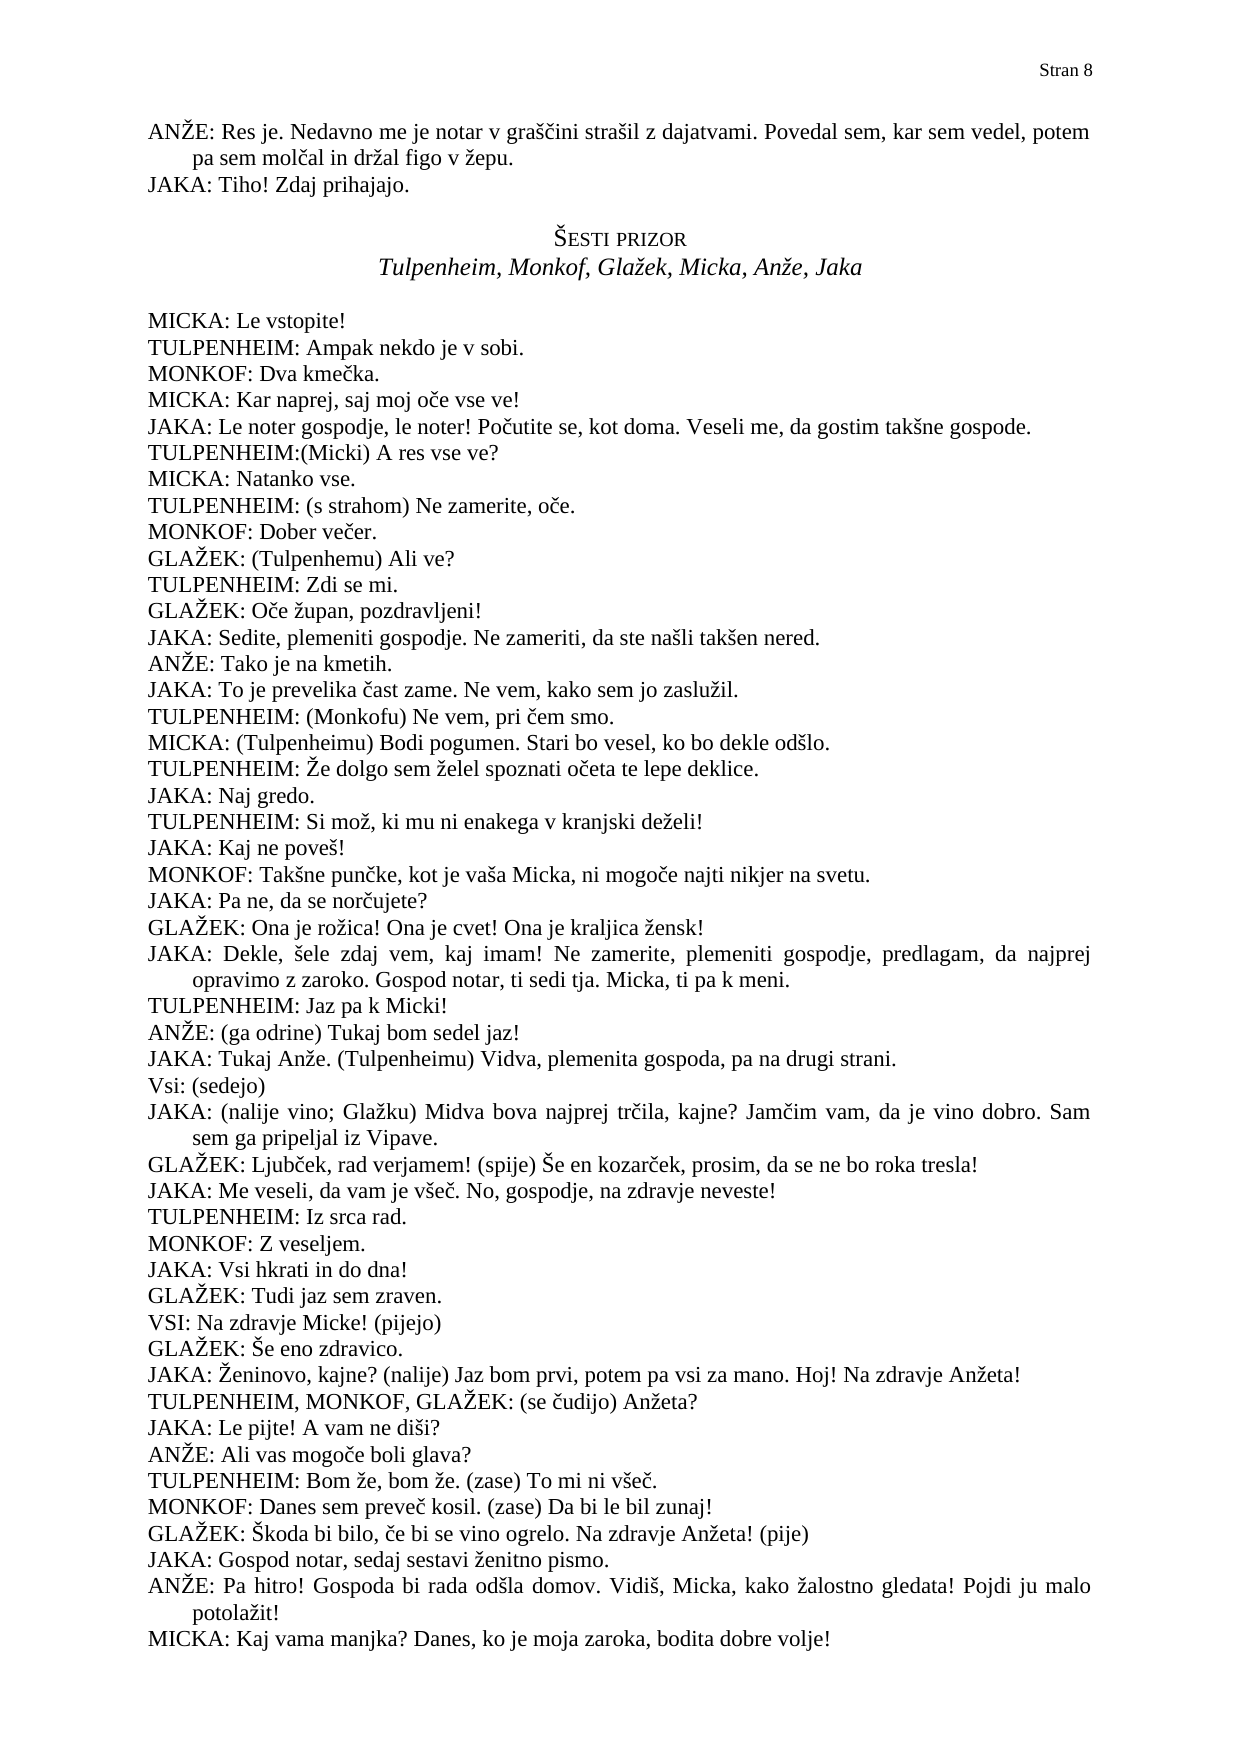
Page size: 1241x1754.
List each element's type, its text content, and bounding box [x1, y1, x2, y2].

text JAKA: Vsi hkrati in do dna! [148, 1256, 1092, 1282]
text MONKOF: Dober večer. [148, 518, 1092, 544]
text MICKA: Natanko vse. [148, 466, 1092, 492]
text ANŽE: Tako je na kmetih. [148, 650, 1092, 676]
text JAKA: Gospod notar, sedaj sestavi ženitno pismo. [148, 1546, 1092, 1572]
text TULPENHEIM: Bom že, bom že. (zase) To mi ni všeč. [148, 1467, 1092, 1493]
text MONKOF: Z veseljem. [148, 1230, 1092, 1256]
text GLAŽEK: Škoda bi bilo, če bi se vino ogrelo. Na zdravje Anžeta! (pije) [148, 1520, 1092, 1546]
text TULPENHEIM: Si mož, ki mu ni enakega v kranjski deželi! [148, 808, 1092, 834]
text VSI: Na zdravje Micke! (pijejo) [148, 1309, 1092, 1335]
text GLAŽEK: Še eno zdravico. [148, 1335, 1092, 1362]
text TULPENHEIM: (s strahom) Ne zamerite, oče. [148, 492, 1092, 518]
text Vsi: (sedejo) [148, 1072, 1092, 1098]
text MONKOF: Danes sem preveč kosil. (zase) Da bi le bil zunaj! [148, 1493, 1092, 1520]
text JAKA: Naj gredo. [148, 782, 1092, 808]
text MICKA: (Tulpenheimu) Bodi pogumen. Stari bo vesel, ko bo dekle odšlo. [148, 729, 1092, 755]
text JAKA: Sedite, plemeniti gospodje. Ne zameriti, da ste našli takšen nered. [148, 624, 1092, 650]
text GLAŽEK: Ona je rožica! Ona je cvet! Ona je kraljica žensk! [148, 913, 1092, 940]
text TULPENHEIM: Ampak nekdo je v sobi. [148, 334, 1092, 360]
text JAKA: Dekle, šele zdaj vem, kaj imam! Ne zamerite, plemeniti gospodje, predlagam, da najprej opravimo z zaroko. Gospod notar, ti sedi tja. Micka, ti pa k meni. [148, 940, 1092, 993]
text TULPENHEIM: Iz srca rad. [148, 1203, 1092, 1230]
text TULPENHEIM, MONKOF, GLAŽEK: (se čudijo) Anžeta? [148, 1388, 1092, 1414]
text ANŽE: Res je. Nedavno me je notar v graščini strašil z dajatvami. Povedal sem, kar sem vedel, potem pa sem molčal in držal figo v žepu. [148, 118, 1092, 171]
text TULPENHEIM: Jaz pa k Micki! [148, 993, 1092, 1019]
text TULPENHEIM: Zdi se mi. [148, 571, 1092, 597]
text TULPENHEIM: (Monkofu) Ne vem, pri čem smo. [148, 703, 1092, 729]
text MICKA: Le vstopite! [148, 307, 1092, 334]
text JAKA: Tukaj Anže. (Tulpenheimu) Vidva, plemenita gospoda, pa na drugi strani. [148, 1045, 1092, 1072]
text JAKA: (nalije vino; Glažku) Midva bova najprej trčila, kajne? Jamčim vam, da je vino dobro. Sam sem ga pripeljal iz Vipave. [148, 1098, 1092, 1151]
text GLAŽEK: Oče župan, pozdravljeni! [148, 597, 1092, 624]
text JAKA: Kaj ne poveš! [148, 834, 1092, 861]
text JAKA: To je prevelika čast zame. Ne vem, kako sem jo zaslužil. [148, 676, 1092, 703]
text MICKA: Kaj vama manjka? Danes, ko je moja zaroka, bodita dobre volje! [148, 1625, 1092, 1651]
text TULPENHEIM: Že dolgo sem želel spoznati očeta te lepe deklice. [148, 755, 1092, 782]
text JAKA: Me veseli, da vam je všeč. No, gospodje, na zdravje neveste! [148, 1177, 1092, 1203]
text GLAŽEK: Tudi jaz sem zraven. [148, 1282, 1092, 1309]
text GLAŽEK: Ljubček, rad verjamem! (spije) Še en kozarček, prosim, da se ne bo roka tresla! [148, 1151, 1092, 1177]
text JAKA: Le pijte! A vam ne diši? [148, 1414, 1092, 1441]
text Tulpenheim, Monkof, Glažek, Micka, Anže, Jaka [148, 252, 1092, 281]
text ANŽE: (ga odrine) Tukaj bom sedel jaz! [148, 1019, 1092, 1045]
text ANŽE: Pa hitro! Gospoda bi rada odšla domov. Vidiš, Micka, kako žalostno gledata! Pojdi ju malo potolažit! [148, 1572, 1092, 1625]
text JAKA: Le noter gospodje, le noter! Počutite se, kot doma. Veseli me, da gostim takšne gospode. [148, 413, 1092, 439]
text MONKOF: Dva kmečka. [148, 360, 1092, 386]
text MONKOF: Takšne punčke, kot je vaša Micka, ni mogoče najti nikjer na svetu. [148, 861, 1092, 887]
text ANŽE: Ali vas mogoče boli glava? [148, 1441, 1092, 1467]
text JAKA: Ženinovo, kajne? (nalije) Jaz bom prvi, potem pa vsi za mano. Hoj! Na zdravje Anžeta! [148, 1362, 1092, 1388]
text Šesti prizor [148, 223, 1092, 252]
text MICKA: Kar naprej, saj moj oče vse ve! [148, 386, 1092, 413]
text JAKA: Pa ne, da se norčujete? [148, 887, 1092, 913]
text TULPENHEIM:(Micki) A res vse ve? [148, 439, 1092, 466]
text JAKA: Tiho! Zdaj prihajajo. [148, 171, 1092, 197]
text GLAŽEK: (Tulpenhemu) Ali ve? [148, 544, 1092, 571]
